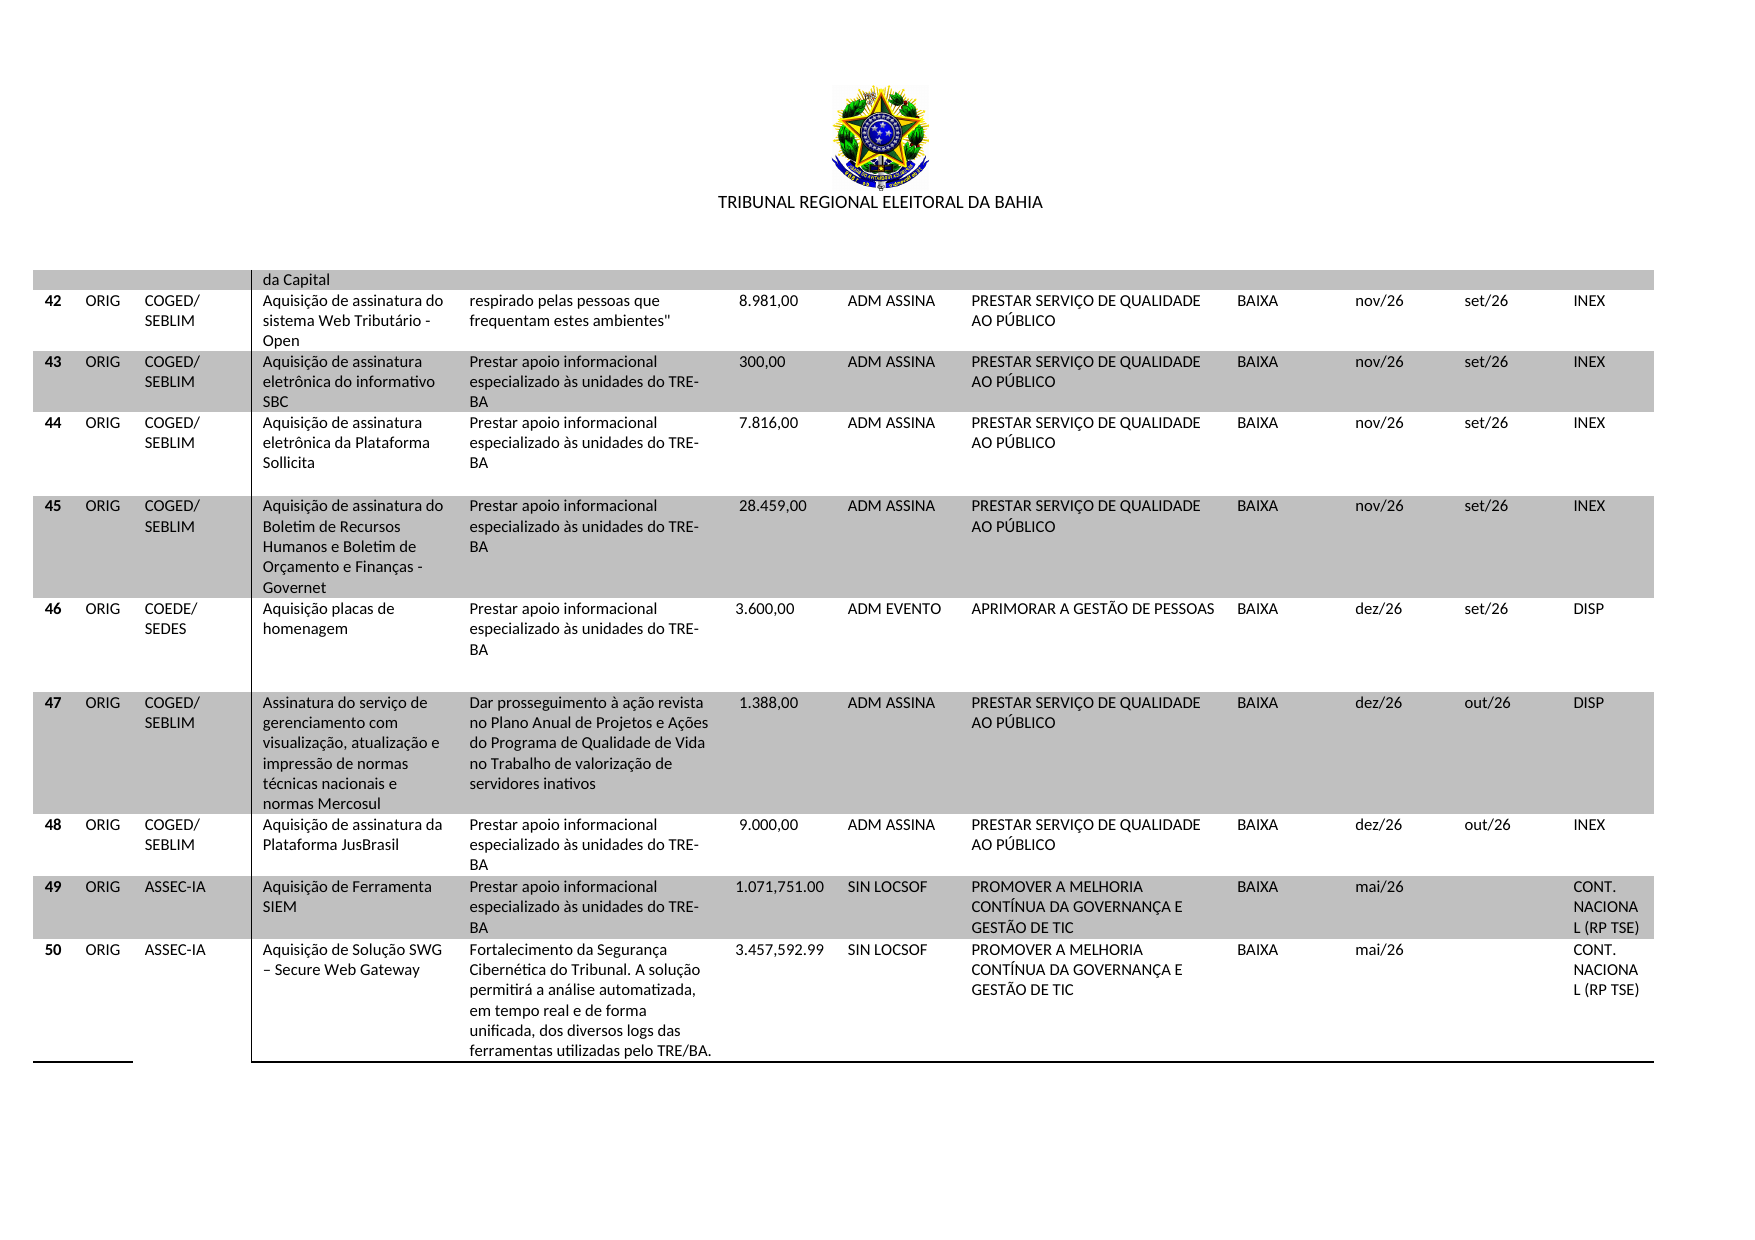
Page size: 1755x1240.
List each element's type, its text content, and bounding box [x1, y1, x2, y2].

table_cell [1654, 692, 1743, 814]
table_cell Prestar apoio informacional especializado às unidades do TRE-BA [458, 351, 724, 412]
table_cell Prestar apoio informacional especializado às unidades do TRE-BA [458, 814, 724, 876]
table_cell 45 [33, 496, 74, 598]
table_cell [1654, 270, 1743, 290]
table_cell [724, 270, 836, 290]
table_cell PRESTAR SERVIÇO DE QUALIDADE AO PÚBLICO [960, 692, 1226, 814]
table_cell nov/26 [1344, 412, 1453, 496]
table_cell 48 [33, 814, 74, 876]
table_cell Prestar apoio informacional especializado às unidades do TRE-BA [458, 598, 724, 692]
table_cell ORIG [74, 290, 133, 351]
table_cell Aquisição de assinatura do sistema Web Tributário - Open [252, 290, 458, 351]
table_cell Prestar apoio informacional especializado às unidades do TRE-BA [458, 496, 724, 598]
table_cell BAIXA [1226, 496, 1344, 598]
table_cell ASSEC-IA [133, 939, 251, 1061]
table_cell da Capital [252, 270, 458, 290]
table_cell PROMOVER A MELHORIA CONTÍNUA DA GOVERNANÇA E GESTÃO DE TIC [960, 876, 1226, 939]
table_cell Prestar apoio informacional especializado às unidades do TRE-BA [458, 876, 724, 939]
table_cell Assinatura do serviço de gerenciamento com visualização, atualização e impressão de normas técnicas nacionais e normas Mercosul [252, 692, 458, 814]
table_cell Aquisição de Ferramenta SIEM [252, 876, 458, 939]
table_cell CONT. NACIONAL (RP TSE) [1562, 876, 1654, 939]
table_cell [960, 270, 1226, 290]
table_cell ORIG [74, 496, 133, 598]
table_cell set/26 [1453, 496, 1562, 598]
table_cell 50 [33, 939, 74, 1061]
table_cell set/26 [1453, 412, 1562, 496]
table_cell BAIXA [1226, 876, 1344, 939]
table_cell BAIXA [1226, 692, 1344, 814]
table_cell 1.071,751.00 [724, 876, 836, 939]
table_cell [1654, 412, 1743, 496]
table_cell dez/26 [1344, 692, 1453, 814]
table_cell ASSEC-IA [133, 876, 251, 939]
table_cell ORIG [74, 814, 133, 876]
table_cell BAIXA [1226, 351, 1344, 412]
table_cell [1344, 270, 1453, 290]
table_cell Dar prosseguimento à ação revista no Plano Anual de Projetos e Ações do Programa de Qualidade de Vida no Trabalho de valorização de servidores inativos [458, 692, 724, 814]
table_cell COGED/ SEBLIM [133, 692, 251, 814]
table_cell ADM ASSINA [836, 496, 960, 598]
table_cell ADM ASSINA [836, 692, 960, 814]
table_cell SIN LOCSOF [836, 876, 960, 939]
table_cell ORIG [74, 412, 133, 496]
table_cell PRESTAR SERVIÇO DE QUALIDADE AO PÚBLICO [960, 412, 1226, 496]
table_cell [1226, 270, 1344, 290]
table_cell [458, 270, 724, 290]
table_cell out/26 [1453, 692, 1562, 814]
table_cell ORIG [74, 939, 133, 1061]
table_cell respirado pelas pessoas que frequentam estes ambientes" [458, 290, 724, 351]
table_cell INEX [1562, 814, 1654, 876]
table_cell [1654, 290, 1743, 351]
table_cell COGED/ SEBLIM [133, 351, 251, 412]
table_cell DISP [1562, 598, 1654, 692]
table_cell PRESTAR SERVIÇO DE QUALIDADE AO PÚBLICO [960, 814, 1226, 876]
table_cell COEDE/ SEDES [133, 598, 251, 692]
table_cell COGED/ SEBLIM [133, 290, 251, 351]
table_cell dez/26 [1344, 814, 1453, 876]
table_cell Aquisição de assinatura eletrônica do informativo SBC [252, 351, 458, 412]
table_cell [1654, 496, 1743, 598]
table_cell nov/26 [1344, 351, 1453, 412]
table_cell 42 [33, 290, 74, 351]
table_cell ADM ASSINA [836, 290, 960, 351]
table_cell CONT. NACIONAL (RP TSE) [1562, 939, 1654, 1061]
table_cell DISP [1562, 692, 1654, 814]
table_cell [1453, 939, 1562, 1061]
table_cell 300,00 [724, 351, 836, 412]
table_cell BAIXA [1226, 939, 1344, 1061]
table_cell set/26 [1453, 598, 1562, 692]
table_cell Prestar apoio informacional especializado às unidades do TRE-BA [458, 412, 724, 496]
table_cell dez/26 [1344, 598, 1453, 692]
table_cell 9.000,00 [724, 814, 836, 876]
table_cell SIN LOCSOF [836, 939, 960, 1061]
table_cell [74, 270, 133, 290]
table_cell 49 [33, 876, 74, 939]
table_cell 3.600,00 [724, 598, 836, 692]
table_cell [1654, 939, 1743, 1061]
table_cell Aquisição de assinatura eletrônica da Plataforma Sollicita [252, 412, 458, 496]
table_cell 28.459,00 [724, 496, 836, 598]
table_cell 44 [33, 412, 74, 496]
table_cell Fortalecimento da Segurança Cibernética do Tribunal. A solução permitirá a análise automatizada, em tempo real e de forma unificada, dos diversos logs das ferramentas utilizadas pelo TRE/BA. [458, 939, 724, 1061]
table_cell INEX [1562, 412, 1654, 496]
table_cell Aquisição placas de homenagem [252, 598, 458, 692]
table_cell nov/26 [1344, 496, 1453, 598]
table_cell APRIMORAR A GESTÃO DE PESSOAS [960, 598, 1226, 692]
table_cell 7.816,00 [724, 412, 836, 496]
table_cell out/26 [1453, 814, 1562, 876]
table_cell [133, 270, 251, 290]
table_cell ORIG [74, 876, 133, 939]
table_cell [1654, 351, 1743, 412]
table_cell INEX [1562, 351, 1654, 412]
table_cell ADM ASSINA [836, 412, 960, 496]
table_cell ADM ASSINA [836, 814, 960, 876]
table_cell Aquisição de Solução SWG – Secure Web Gateway [252, 939, 458, 1061]
table_cell [1562, 270, 1654, 290]
table_cell 46 [33, 598, 74, 692]
table_cell [33, 270, 74, 290]
table_cell INEX [1562, 290, 1654, 351]
table_cell [836, 270, 960, 290]
table_cell [1453, 270, 1562, 290]
table_cell 43 [33, 351, 74, 412]
table_cell 3.457,592.99 [724, 939, 836, 1061]
table_cell set/26 [1453, 290, 1562, 351]
table_cell COGED/ SEBLIM [133, 412, 251, 496]
table_cell ORIG [74, 351, 133, 412]
table_cell BAIXA [1226, 598, 1344, 692]
table_cell [1654, 876, 1743, 939]
table_cell set/26 [1453, 351, 1562, 412]
table_cell [1654, 814, 1743, 876]
table_cell ADM ASSINA [836, 351, 960, 412]
table_cell mai/26 [1344, 939, 1453, 1061]
table_cell BAIXA [1226, 412, 1344, 496]
table_cell Aquisição de assinatura do Boletim de Recursos Humanos e Boletim de Orçamento e Finanças - Governet [252, 496, 458, 598]
table_cell 47 [33, 692, 74, 814]
table_cell 8.981,00 [724, 290, 836, 351]
table_cell PROMOVER A MELHORIA CONTÍNUA DA GOVERNANÇA E GESTÃO DE TIC [960, 939, 1226, 1061]
table_cell ADM EVENTO [836, 598, 960, 692]
table_cell PRESTAR SERVIÇO DE QUALIDADE AO PÚBLICO [960, 351, 1226, 412]
table_cell COGED/ SEBLIM [133, 496, 251, 598]
table_cell INEX [1562, 496, 1654, 598]
table_cell COGED/ SEBLIM [133, 814, 251, 876]
table_cell ORIG [74, 692, 133, 814]
table_cell nov/26 [1344, 290, 1453, 351]
table_cell ORIG [74, 598, 133, 692]
table_cell BAIXA [1226, 290, 1344, 351]
table_cell mai/26 [1344, 876, 1453, 939]
table_cell PRESTAR SERVIÇO DE QUALIDADE AO PÚBLICO [960, 290, 1226, 351]
table_cell PRESTAR SERVIÇO DE QUALIDADE AO PÚBLICO [960, 496, 1226, 598]
table_cell [1453, 876, 1562, 939]
table_cell BAIXA [1226, 814, 1344, 876]
table_cell [1654, 598, 1743, 692]
table_cell 1.388,00 [724, 692, 836, 814]
table_cell Aquisição de assinatura da Plataforma JusBrasil [252, 814, 458, 876]
